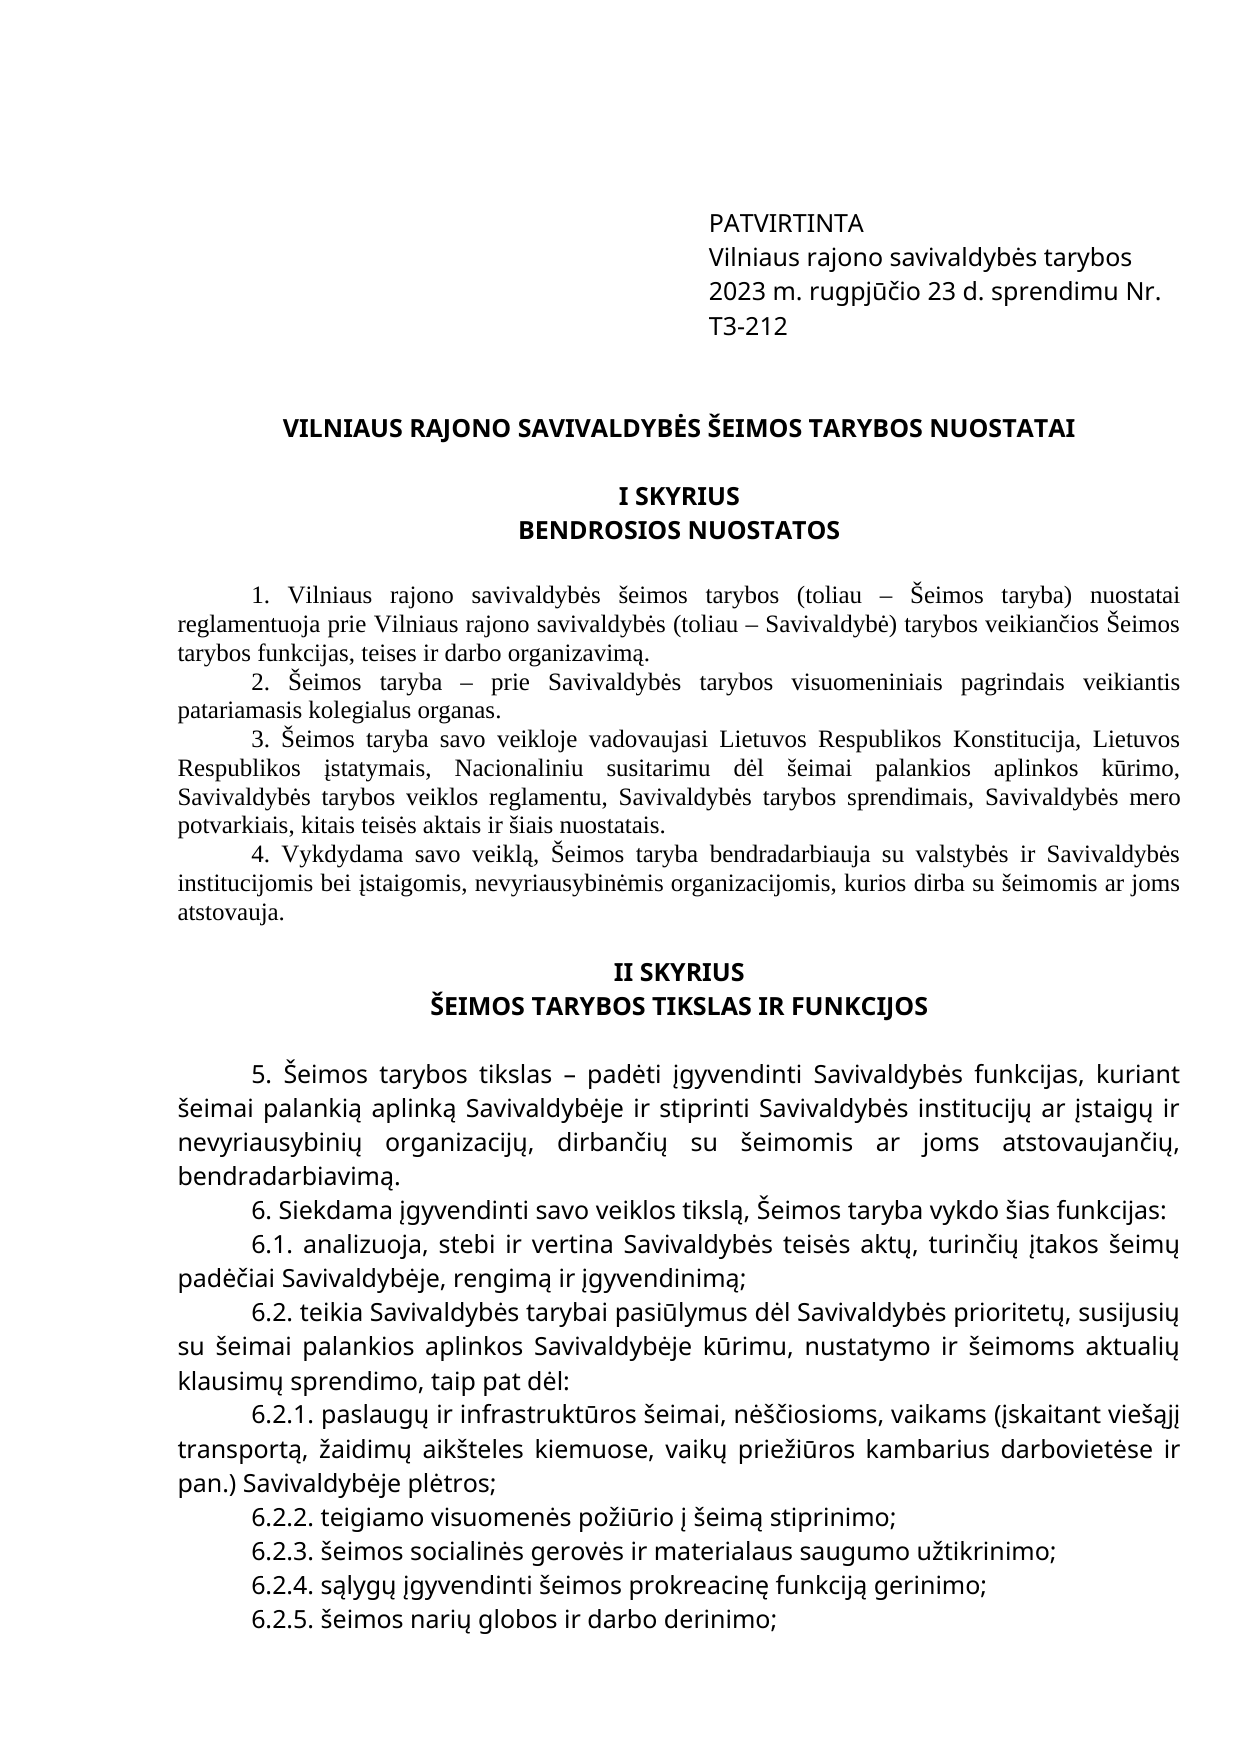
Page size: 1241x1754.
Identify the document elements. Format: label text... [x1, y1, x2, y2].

text 6.2. teikia Savivaldybės tarybai pasiūlymus dėl Savivaldybės prioritetų, susijusių su šeimai palankios aplinkos Savivaldybėje kūrimu, nustatymo ir šeimoms aktualių klausimų sprendimo, taip pat dėl: [177, 1295, 1181, 1397]
text 6.1. analizuoja, stebi ir vertina Savivaldybės teisės aktų, turinčių įtakos šeimų padėčiai Savivaldybėje, rengimą ir įgyvendinimą; [177, 1227, 1181, 1295]
text 6.2.2. teigiamo visuomenės požiūrio į šeimą stiprinimo; [177, 1499, 1181, 1533]
text 4. Vykdydama savo veiklą, Šeimos taryba bendradarbiauja su valstybės ir Savivaldybės institucijomis bei įstaigomis, nevyriausybinėmis organizacijomis, kurios dirba su šeimomis ar joms atstovauja. [177, 839, 1181, 926]
text 2023 m. rugpjūčio 23 d. sprendimu Nr. T3-212 [709, 274, 1181, 342]
text 6.2.1. paslaugų ir infrastruktūros šeimai, nėščiosioms, vaikams (įskaitant viešąjį transportą, žaidimų aikšteles kiemuose, vaikų priežiūros kambarius darbovietėse ir pan.) Savivaldybėje plėtros; [177, 1397, 1181, 1499]
text 1. Vilniaus rajono savivaldybės šeimos tarybos (toliau – Šeimos taryba) nuostatai reglamentuoja prie Vilniaus rajono savivaldybės (toliau – Savivaldybė) tarybos veikiančios Šeimos tarybos funkcijas, teises ir darbo organizavimą. [177, 581, 1181, 667]
text ŠEIMOS TARYBOS TIKSLAS IR FUNKCIJOS [177, 988, 1181, 1022]
text 6.2.4. sąlygų įgyvendinti šeimos prokreacinę funkciją gerinimo; [177, 1567, 1181, 1602]
text 3. Šeimos taryba savo veikloje vadovaujasi Lietuvos Respublikos Konstitucija, Lietuvos Respublikos įstatymais, Nacionaliniu susitarimu dėl šeimai palankios aplinkos kūrimo, Savivaldybės tarybos veiklos reglamentu, Savivaldybės tarybos sprendimais, Savivaldybės mero potvarkiais, kitais teisės aktais ir šiais nuostatais. [177, 724, 1181, 839]
text 2. Šeimos taryba – prie Savivaldybės tarybos visuomeniniais pagrindais veikiantis patariamasis kolegialus organas. [177, 667, 1181, 724]
text 6.2.5. šeimos narių globos ir darbo derinimo; [177, 1602, 1181, 1636]
text PATVIRTINTA [709, 206, 1181, 240]
text Vilniaus rajono savivaldybės tarybos [709, 240, 1181, 274]
text BENDROSIOS NUOSTATOS [177, 512, 1181, 547]
text 5. Šeimos tarybos tikslas – padėti įgyvendinti Savivaldybės funkcijas, kuriant šeimai palankią aplinką Savivaldybėje ir stiprinti Savivaldybės institucijų ar įstaigų ir nevyriausybinių organizacijų, dirbančių su šeimomis ar joms atstovaujančių, bendradarbiavimą. [177, 1057, 1181, 1193]
text II SKYRIUS [177, 954, 1181, 988]
text 6.2.3. šeimos socialinės gerovės ir materialaus saugumo užtikrinimo; [177, 1533, 1181, 1567]
text I SKYRIUS [177, 478, 1181, 512]
text VILNIAUS RAJONO SAVIVALDYBĖS ŠEIMOS TARYBOS NUOSTATAI [177, 410, 1181, 444]
text 6. Siekdama įgyvendinti savo veiklos tikslą, Šeimos taryba vykdo šias funkcijas: [177, 1193, 1181, 1227]
